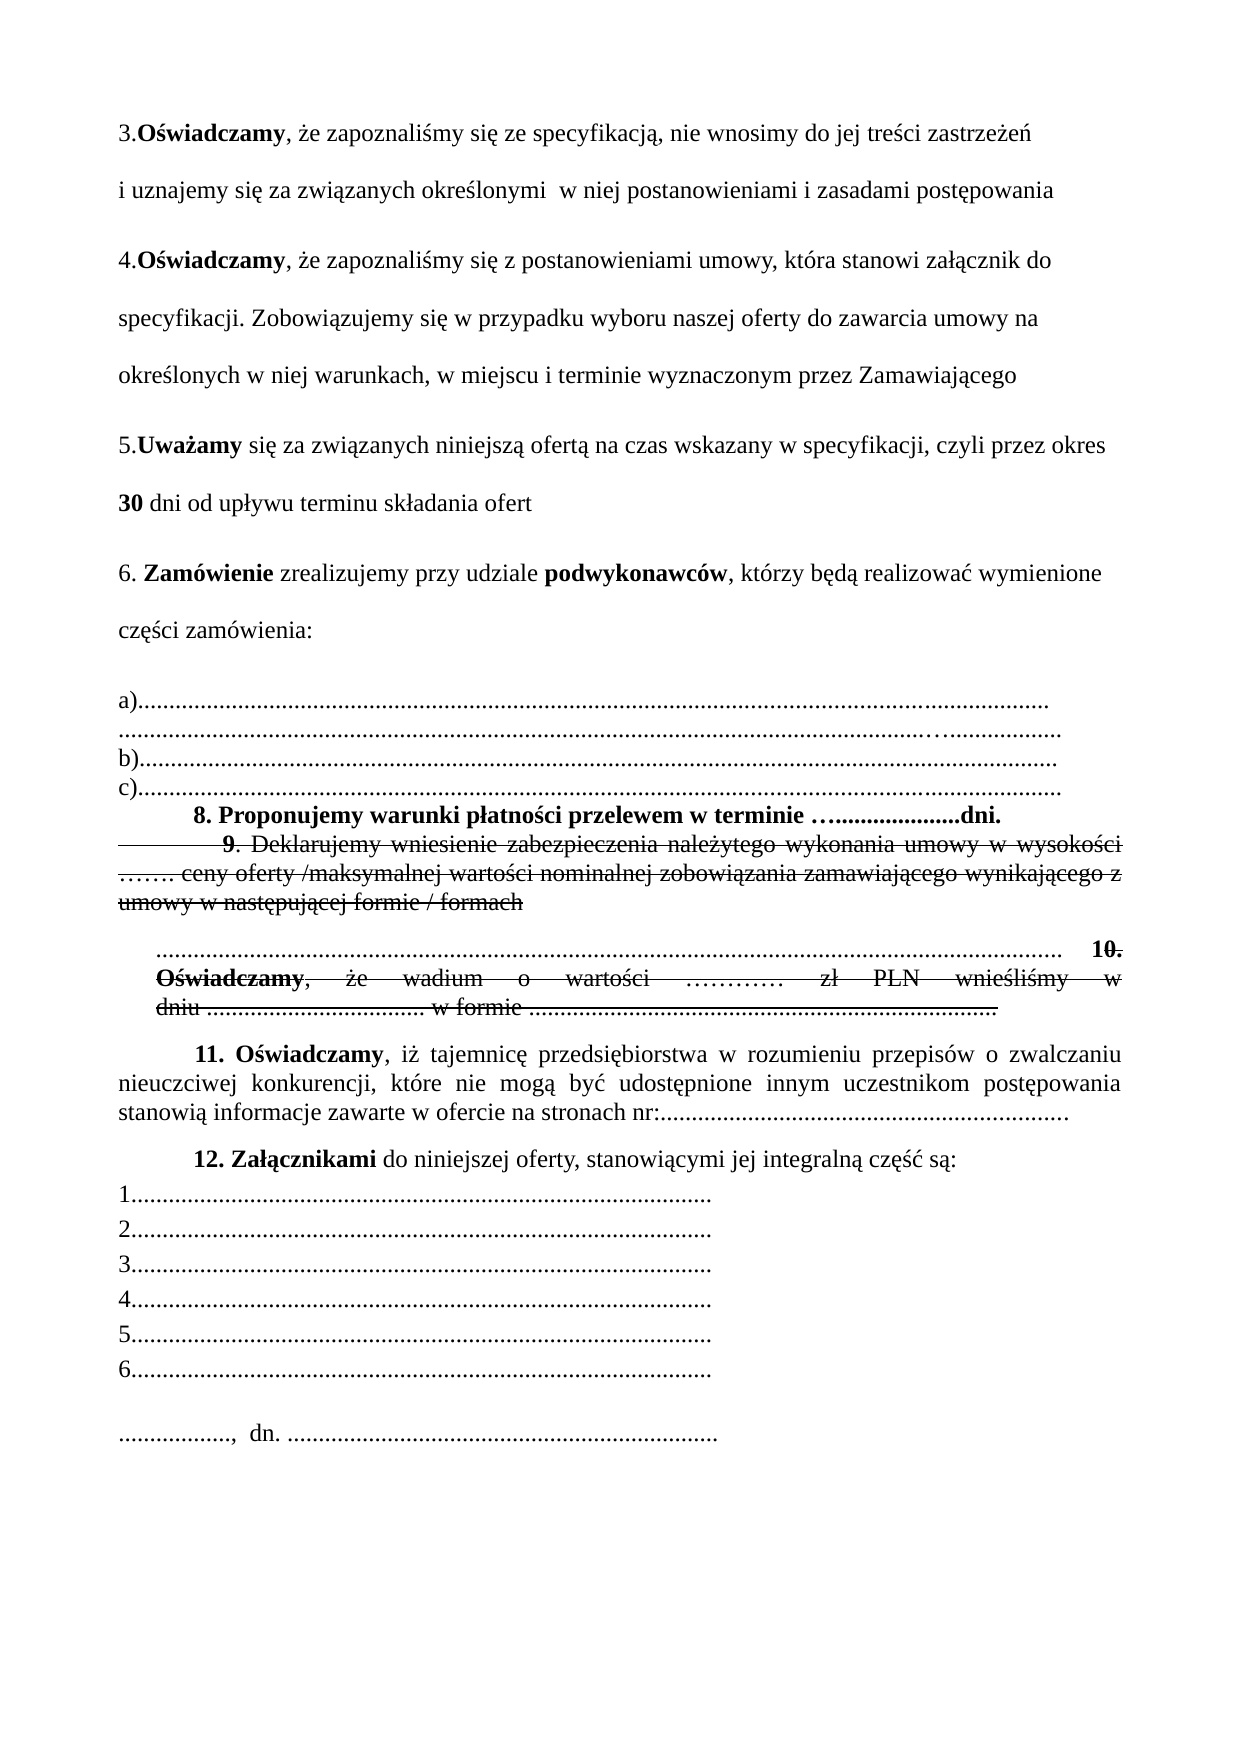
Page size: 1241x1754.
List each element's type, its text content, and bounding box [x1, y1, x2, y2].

text 9. Deklarujemy wniesienie zabezpieczenia należytego wykonania umowy w wysokości ……. ceny oferty /maksymalnej wartości nominalnej zobowiązania zamawiającego wynikającego z umowy w następującej formie / formach [118, 846, 1122, 874]
text 10. Oświadczamy, że wadium o wartości ………… zł PLN wnieśliśmy w dniu ................................... w formie ........................................................................... [156, 980, 1122, 1021]
text 5............................................................................................. [118, 1319, 1122, 1348]
text 12. Załącznikami do niniejszej oferty, stanowiącymi jej integralną część są: [118, 1144, 1122, 1173]
text 2............................................................................................. [118, 1214, 1122, 1243]
text c) ...................... [118, 772, 1122, 801]
text 5.Uważamy się za związanych niniejszą ofertą na czas wskazany w specyfikacji, czyli przez okres 30 dni od upływu terminu składania ofert [118, 431, 1122, 517]
text 4............................................................................................. [118, 1284, 1122, 1313]
text 10. Oświadczamy, że wadium o wartości ………… zł PLN wnieśliśmy w dniu ................................... w formie ........................................................................... [156, 934, 1122, 979]
text 9. Deklarujemy wniesienie zabezpieczenia należytego wykonania umowy w wysokości ……. ceny oferty /maksymalnej wartości nominalnej zobowiązania zamawiającego wynikającego z umowy w następującej formie / formach [118, 829, 1122, 845]
text 6............................................................................................. [118, 1354, 1122, 1383]
text 4.Oświadczamy, że zapoznaliśmy się z postanowieniami umowy, która stanowi załącznik do specyfikacji. Zobowiązujemy się w przypadku wyboru naszej oferty do zawarcia umowy na określonych w niej warunkach, w miejscu i terminie wyznaczonym przez Zamawiającego [118, 246, 1122, 389]
text 6. Zamówienie zrealizujemy przy udziale podwykonawców, którzy będą realizować wymienione części zamówienia: [118, 558, 1122, 644]
text 1............................................................................................. [118, 1179, 1122, 1208]
text 3............................................................................................. [118, 1249, 1122, 1278]
text .................., dn. ..................................................................... [118, 1418, 1122, 1447]
text 3.Oświadczamy, że zapoznaliśmy się ze specyfikacją, nie wnosimy do jej treści zastrzeżeń i uznajemy się za związanych określonymi w niej postanowieniami i zasadami postępowania [118, 118, 1122, 204]
text 9. Deklarujemy wniesienie zabezpieczenia należytego wykonania umowy w wysokości ……. ceny oferty /maksymalnej wartości nominalnej zobowiązania zamawiającego wynikającego z umowy w następującej formie / formach [118, 875, 1122, 916]
text 11. Oświadczamy, iż tajemnicę przedsiębiorstwa w rozumieniu przepisów o zwalczaniu nieuczciwej konkurencji, które nie mogą być udostępnione innym uczestnikom postępowania stanowią informacje zawarte w ofercie na stronach nr: . [118, 1039, 1122, 1126]
text a) .................... ….................. b)................................................................................................................................................... [118, 686, 1122, 772]
list 8. Proponujemy warunki płatności przelewem w terminie …....................dni. [156, 801, 1122, 829]
